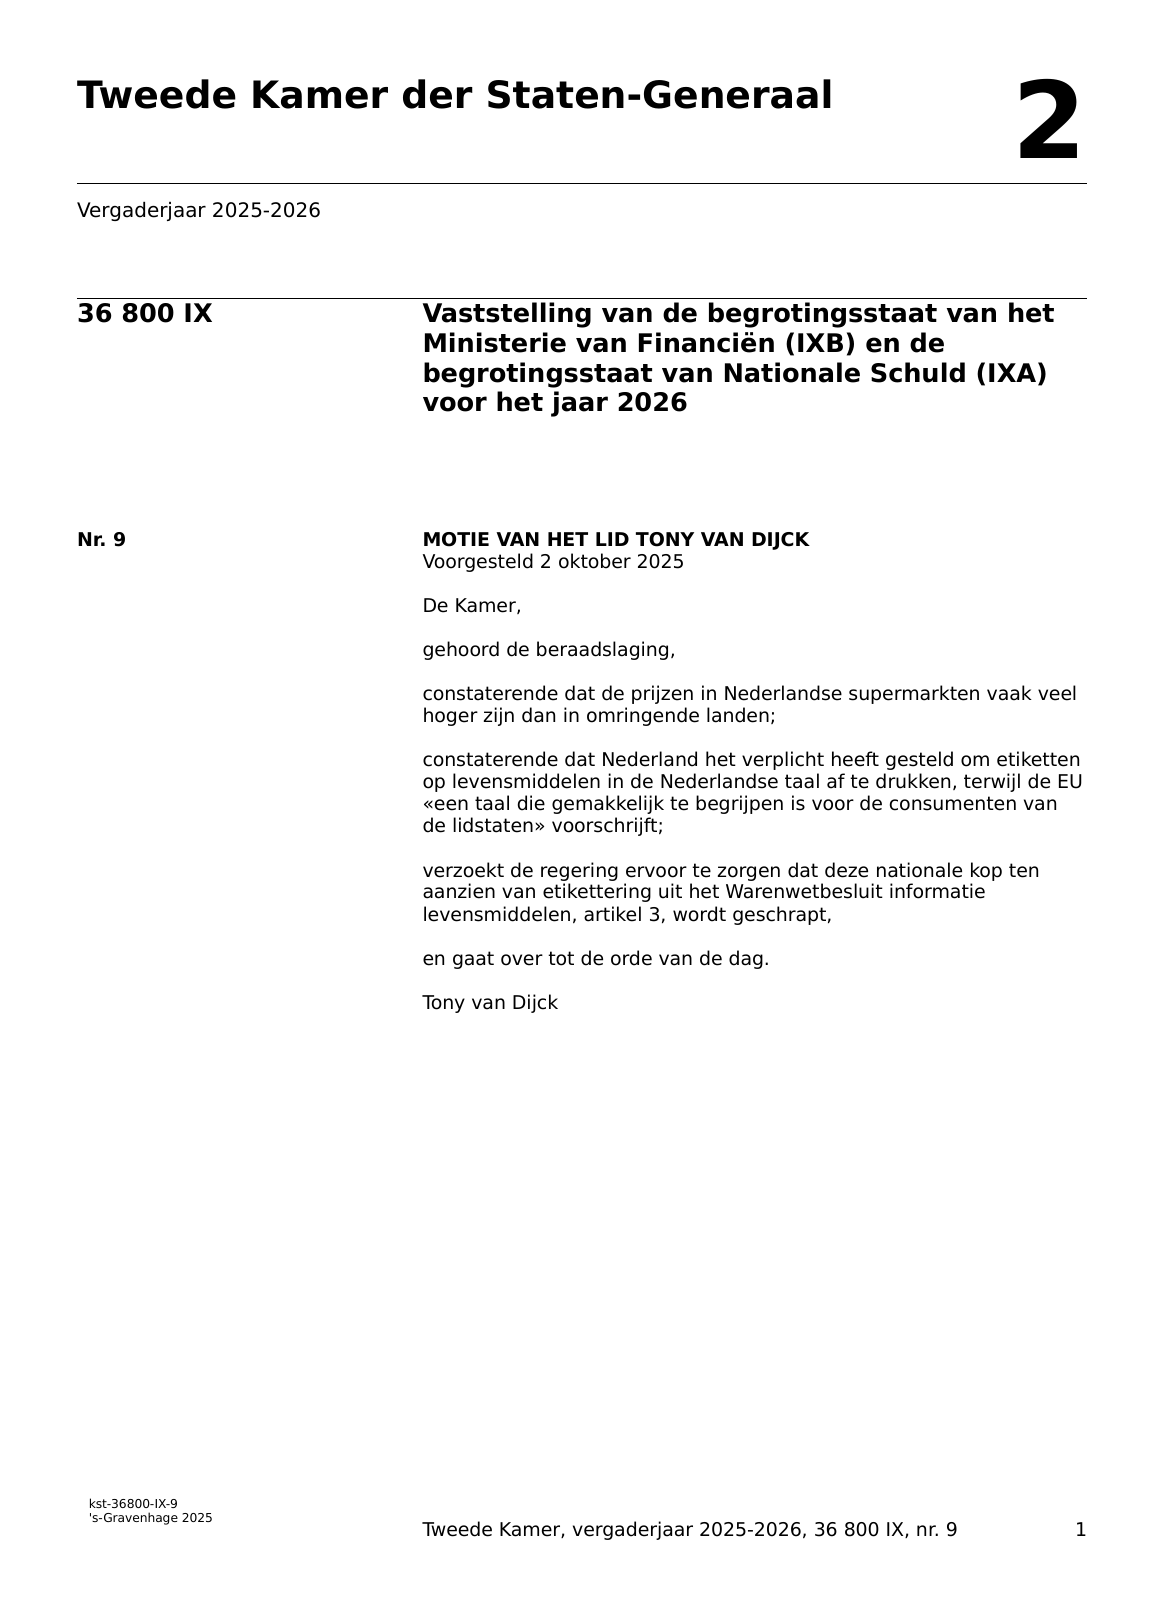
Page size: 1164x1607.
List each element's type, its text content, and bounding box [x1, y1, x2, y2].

table_cell Vergaderjaar 2025-2026 [77, 184, 1087, 298]
text constaterende dat de prijzen in Nederlandse supermarkten vaak veel hoger zijn dan in omringende landen; [422, 683, 1087, 727]
subtitle 36 800 IX Vaststelling van de begrotingsstaat van het Ministerie van Financiën (IXB) en de begrotingsstaat van Nationale Schuld (IXA) voor het jaar 2026 [77, 299, 1087, 418]
table_header Tweede Kamer der Staten-Generaal [77, 59, 886, 183]
text kst-36800-IX-9 [88, 1497, 323, 1511]
text gehoord de beraadslaging, [422, 639, 1087, 661]
text Tony van Dijck [422, 992, 1087, 1014]
text verzoekt de regering ervoor te zorgen dat deze nationale kop ten aanzien van etikettering uit het Warenwetbesluit informatie levensmiddelen, artikel 3, wordt geschrapt, [422, 859, 1087, 925]
text 's-Gravenhage 2025 [88, 1511, 323, 1525]
text constaterende dat Nederland het verplicht heeft gesteld om etiketten op levensmiddelen in de Nederlandse taal af te drukken, terwijl de EU «een taal die gemakkelijk te begrijpen is voor de consumenten van de lidstaten» voorschrijft; [422, 749, 1087, 837]
text Voorgesteld 2 oktober 2025 [422, 551, 1087, 573]
subtitle Nr. 9 MOTIE VAN HET LID TONY VAN DIJCK [77, 529, 1087, 551]
text De Kamer, [422, 595, 1087, 617]
text en gaat over tot de orde van de dag. [422, 948, 1087, 969]
table_header 2 [886, 59, 1087, 183]
